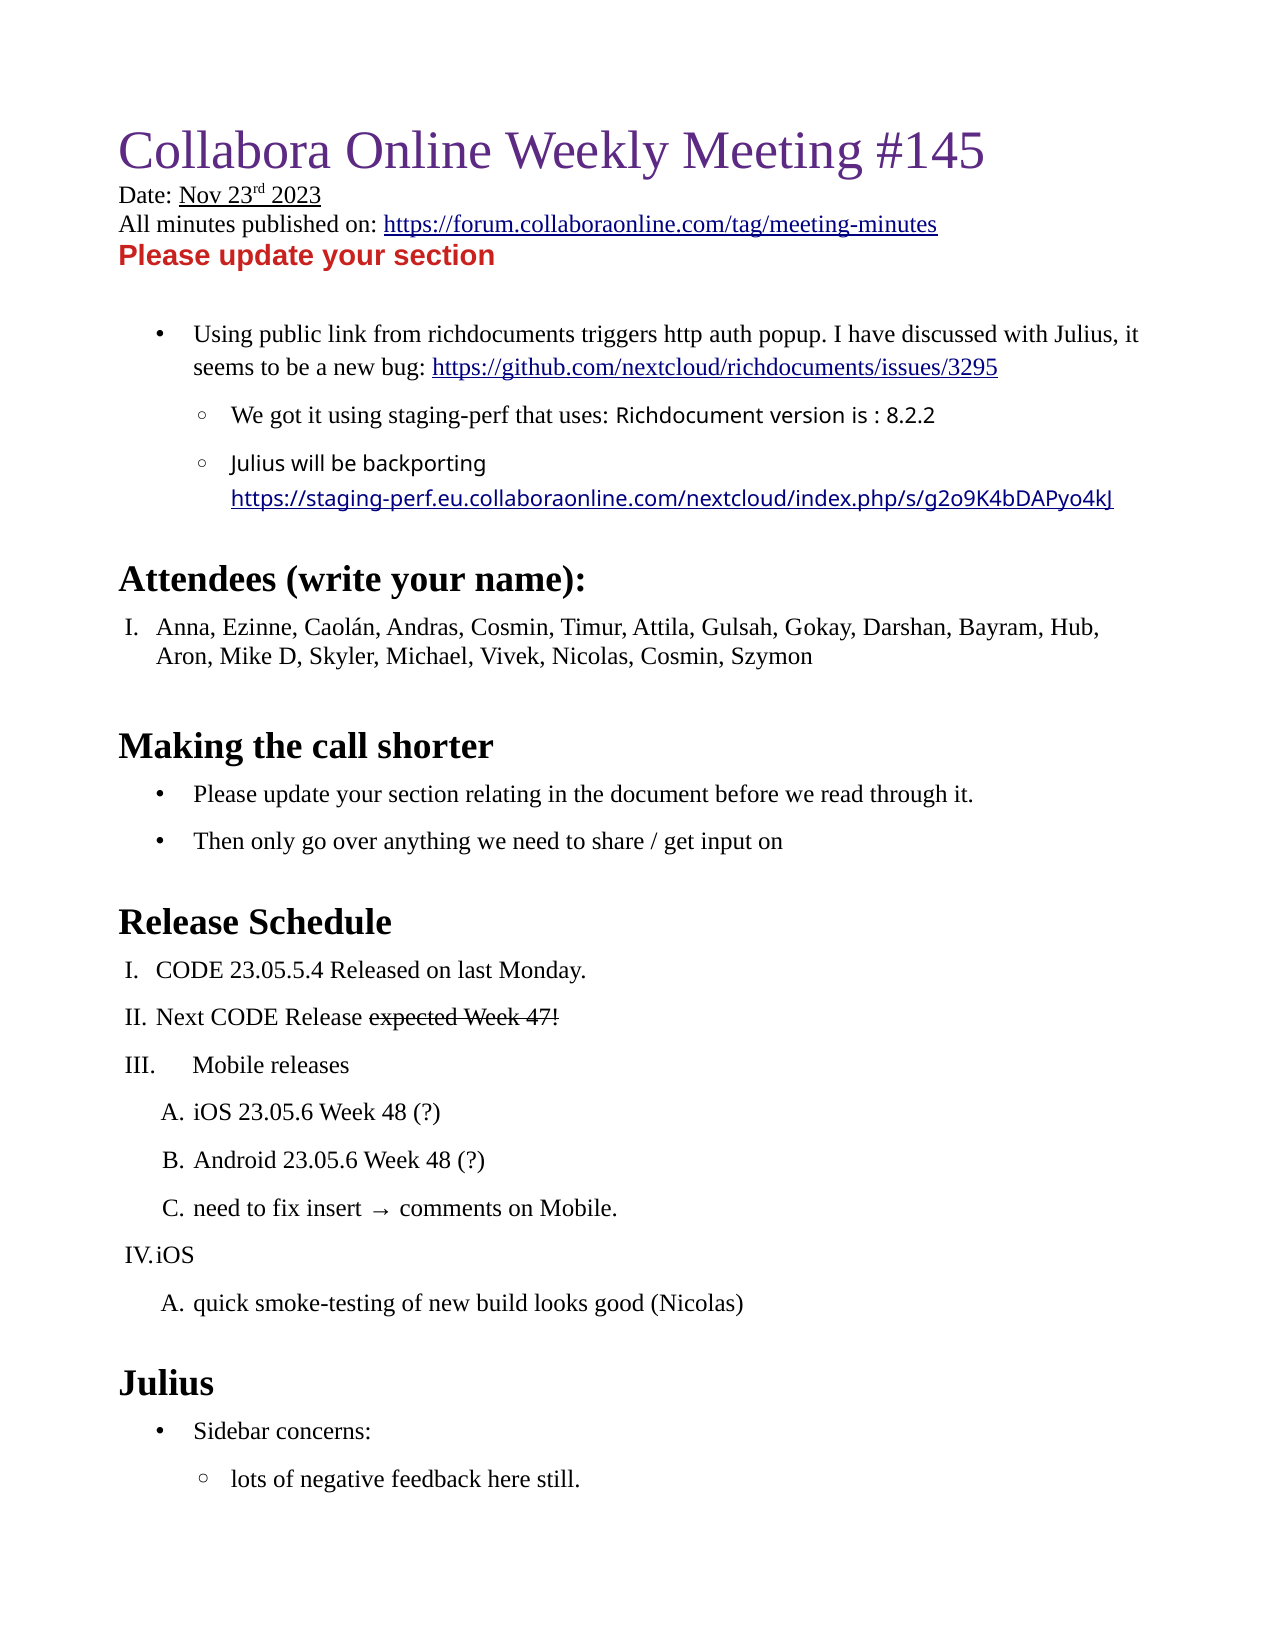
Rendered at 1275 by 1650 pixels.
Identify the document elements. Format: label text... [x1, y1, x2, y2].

list Please update your section relating in the document before we read through it. [156, 779, 1157, 808]
list lots of negative feedback here still. [193, 1464, 1157, 1492]
list Mobile releases [118, 1050, 1157, 1079]
subtitle Making the call shorter [118, 723, 1157, 766]
list quick smoke-testing of new build looks good (Nicolas) [156, 1288, 1157, 1317]
text Please update your section [118, 238, 1157, 271]
list Anna, Ezinne, Caolán, Andras, Cosmin, Timur, Attila, Gulsah, Gokay, Darshan, Bayram, Hub, Aron, Mike D, Skyler, Michael, Vivek, Nicolas, Cosmin, Szymon [118, 612, 1157, 669]
list iOS [118, 1240, 1157, 1269]
list Julius will be backporting https://staging-perf.eu.collaboraonline.com/nextcloud/index.php/s/g2o9K4bDAPyo4kJ [193, 448, 1157, 512]
subtitle Julius [118, 1361, 1157, 1404]
list Then only go over anything we need to share / get input on [156, 826, 1157, 855]
list need to fix insert → comments on Mobile. [156, 1193, 1157, 1221]
list CODE 23.05.5.4 Released on last Monday. [118, 955, 1157, 983]
list Android 23.05.6 Week 48 (?) [156, 1145, 1157, 1174]
text Date: Nov 23rd 2023 [118, 180, 1157, 209]
list Sidebar concerns: [156, 1416, 1157, 1445]
list iOS 23.05.6 Week 48 (?) [156, 1097, 1157, 1126]
list Using public link from richdocuments triggers http auth popup. I have discussed with Julius, it seems to be a new bug: https://github.com/nextcloud/richdocuments/issues/3295 [156, 319, 1157, 381]
subtitle Release Schedule [118, 899, 1157, 942]
list Next CODE Release expected Week 47! [118, 1002, 1157, 1031]
subtitle Attendees (write your name): [118, 556, 1157, 599]
text All minutes published on: https://forum.collaboraonline.com/tag/meeting-minutes [118, 209, 1157, 238]
list We got it using staging-perf that uses: Richdocument version is : 8.2.2 [193, 400, 1157, 429]
title Collabora Online Weekly Meeting #145 [118, 118, 1157, 180]
